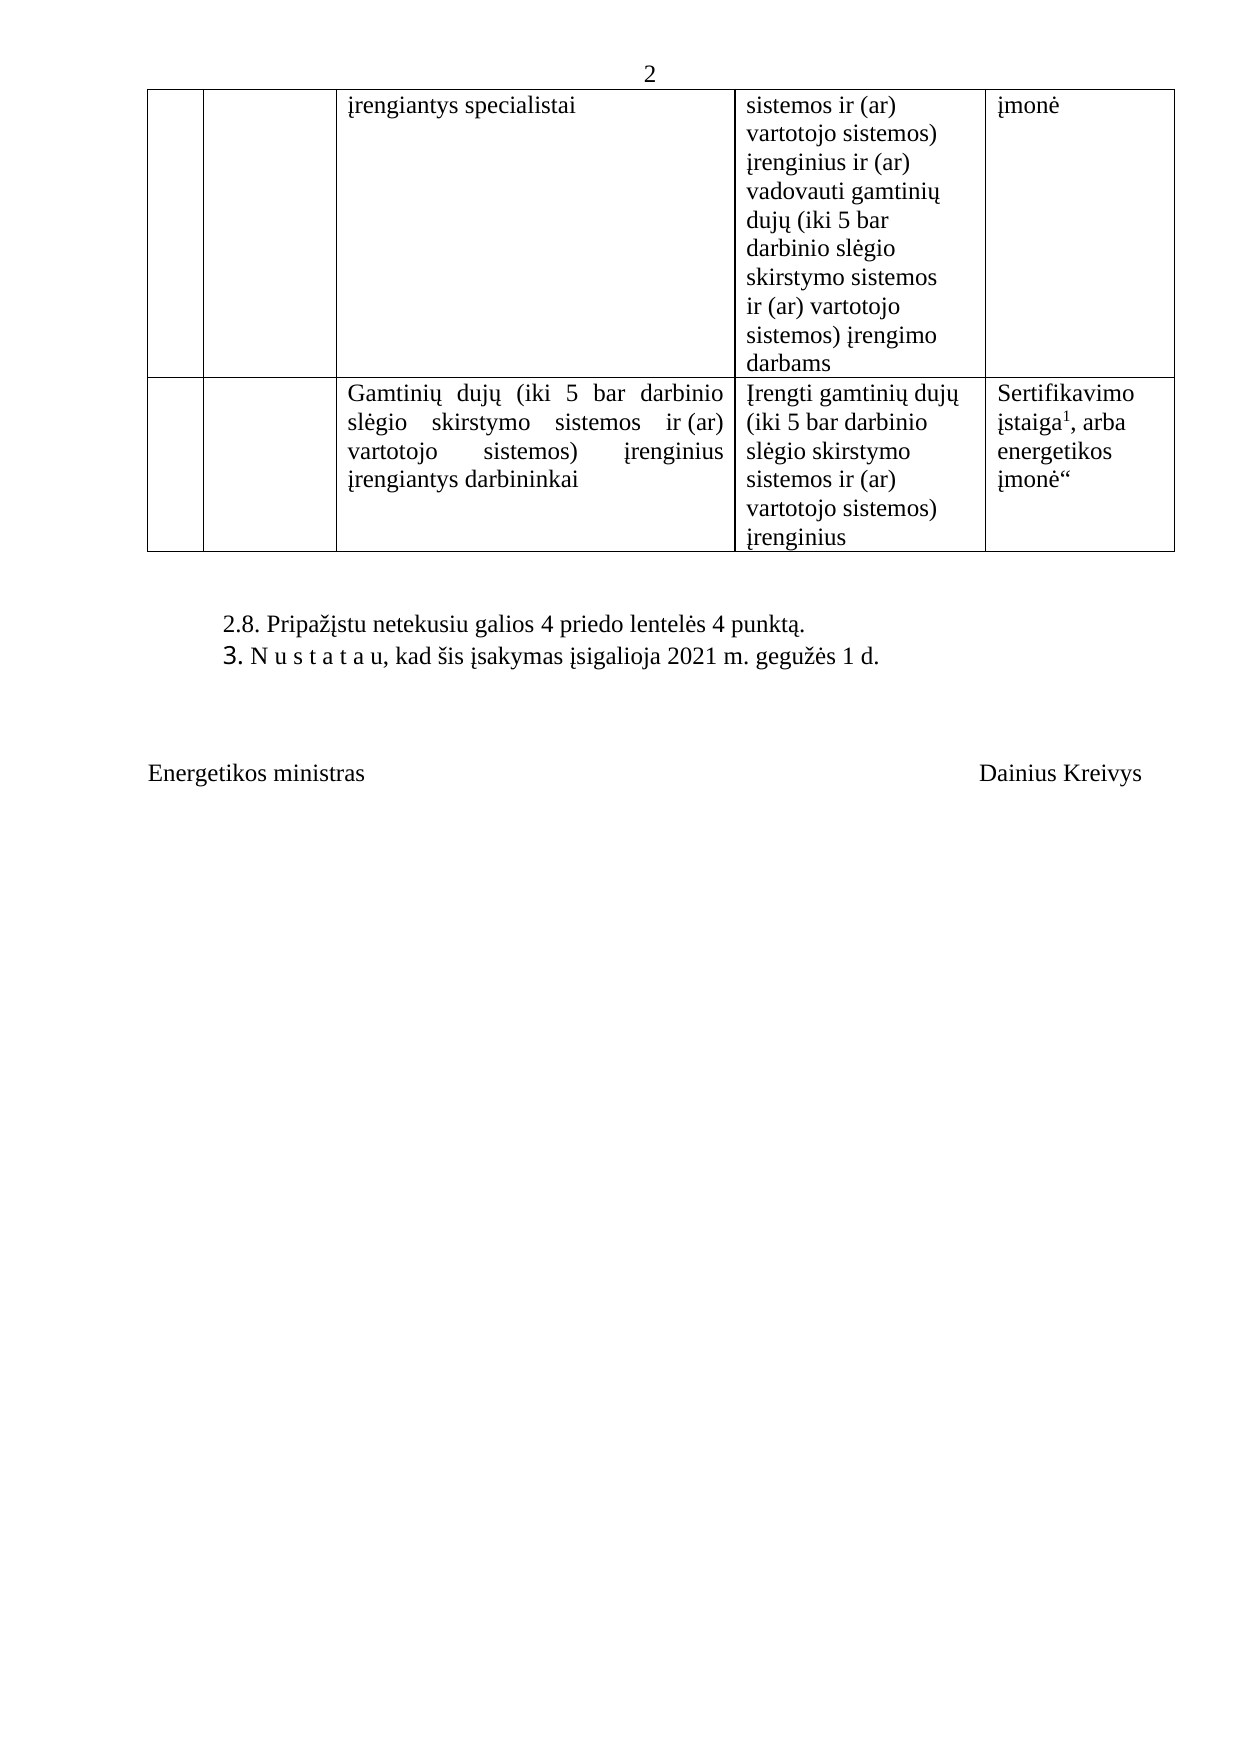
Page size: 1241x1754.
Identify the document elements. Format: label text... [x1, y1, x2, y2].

text Energetikos ministras Dainius Kreivys [148, 758, 1152, 787]
table_cell [148, 378, 203, 551]
table_cell Sertifikavimo įstaiga1, arba energetikos įmonė“ [986, 378, 1174, 551]
table_cell Gamtinių dujų (iki 5 bar darbinio slėgio skirstymo sistemos ir (ar) vartotojo sistemos) įrenginius įrengiantys darbininkai [337, 378, 734, 551]
table_cell Įrengti gamtinių dujų (iki 5 bar darbinio slėgio skirstymo sistemos ir (ar) vartotojo sistemos) įrenginius [736, 378, 985, 551]
table_cell sistemos ir (ar) vartotojo sistemos) įrenginius ir (ar) vadovauti gamtinių dujų (iki 5 bar darbinio slėgio skirstymo sistemos ir (ar) vartotojo sistemos) įrengimo darbams [736, 90, 985, 377]
text 2.8. Pripažįstu netekusiu galios 4 priedo lentelės 4 punktą. [148, 609, 1152, 638]
table_cell įrengiantys specialistai [337, 90, 734, 377]
table_cell įmonė [986, 90, 1174, 377]
text 3. N u s t a t a u, kad šis įsakymas įsigalioja 2021 m. gegužės 1 d. [148, 638, 1152, 672]
table_cell [204, 90, 336, 377]
table_cell [204, 378, 336, 551]
table_cell [148, 90, 203, 377]
